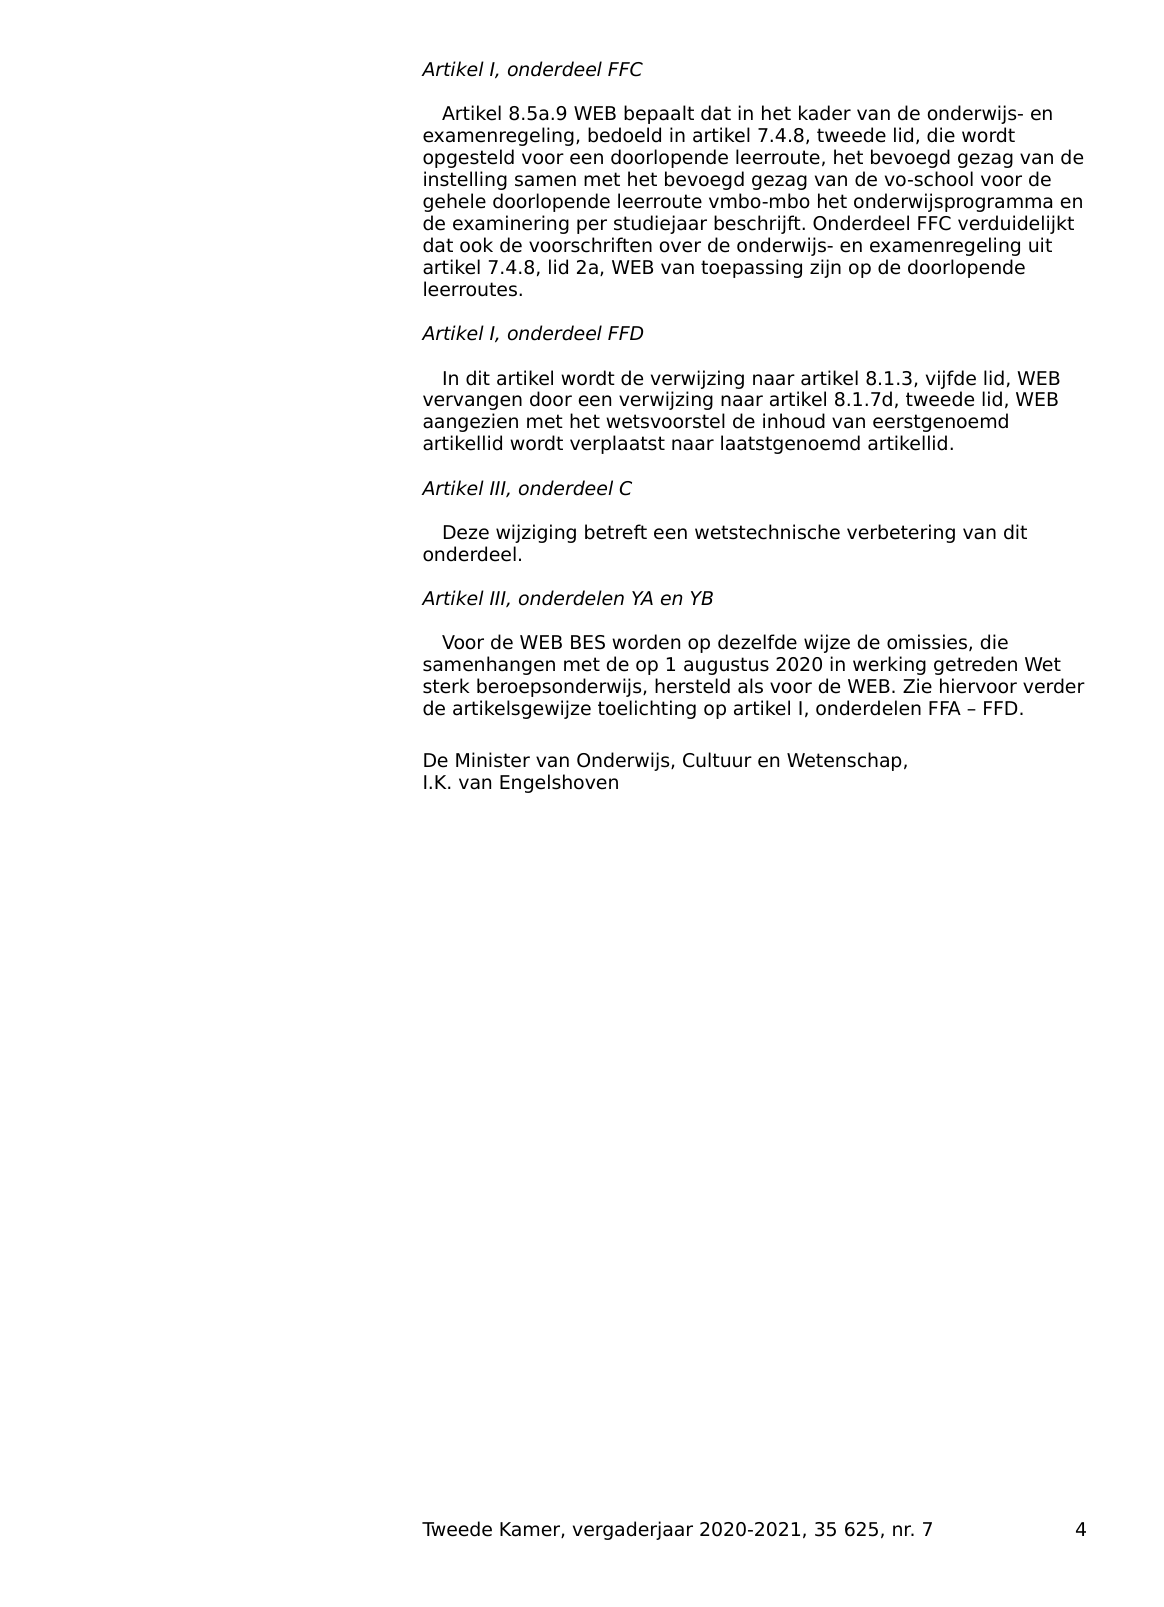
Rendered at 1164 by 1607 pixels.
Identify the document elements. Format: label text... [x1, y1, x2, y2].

subtitle Artikel I, onderdeel FFC [422, 59, 1087, 81]
subtitle Artikel III, onderdelen YA en YB [422, 588, 1087, 610]
text De Minister van Onderwijs, Cultuur en Wetenschap, I.K. van Engelshoven [422, 750, 1087, 794]
text Deze wijziging betreft een wetstechnische verbetering van dit onderdeel. [422, 522, 1087, 566]
text In dit artikel wordt de verwijzing naar artikel 8.1.3, vijfde lid, WEB vervangen door een verwijzing naar artikel 8.1.7d, tweede lid, WEB aangezien met het wetsvoorstel de inhoud van eerstgenoemd artikellid wordt verplaatst naar laatstgenoemd artikellid. [422, 367, 1087, 455]
subtitle Artikel I, onderdeel FFD [422, 323, 1087, 345]
text Voor de WEB BES worden op dezelfde wijze de omissies, die samenhangen met de op 1 augustus 2020 in werking getreden Wet sterk beroepsonderwijs, hersteld als voor de WEB. Zie hiervoor verder de artikelsgewijze toelichting op artikel I, onderdelen FFA – FFD. [422, 632, 1087, 720]
text Artikel 8.5a.9 WEB bepaalt dat in het kader van de onderwijs- en examenregeling, bedoeld in artikel 7.4.8, tweede lid, die wordt opgesteld voor een doorlopende leerroute, het bevoegd gezag van de instelling samen met het bevoegd gezag van de vo-school voor de gehele doorlopende leerroute vmbo-mbo het onderwijsprogramma en de examinering per studiejaar beschrijft. Onderdeel FFC verduidelijkt dat ook de voorschriften over de onderwijs- en examenregeling uit artikel 7.4.8, lid 2a, WEB van toepassing zijn op de doorlopende leerroutes. [422, 103, 1087, 301]
subtitle Artikel III, onderdeel C [422, 477, 1087, 499]
